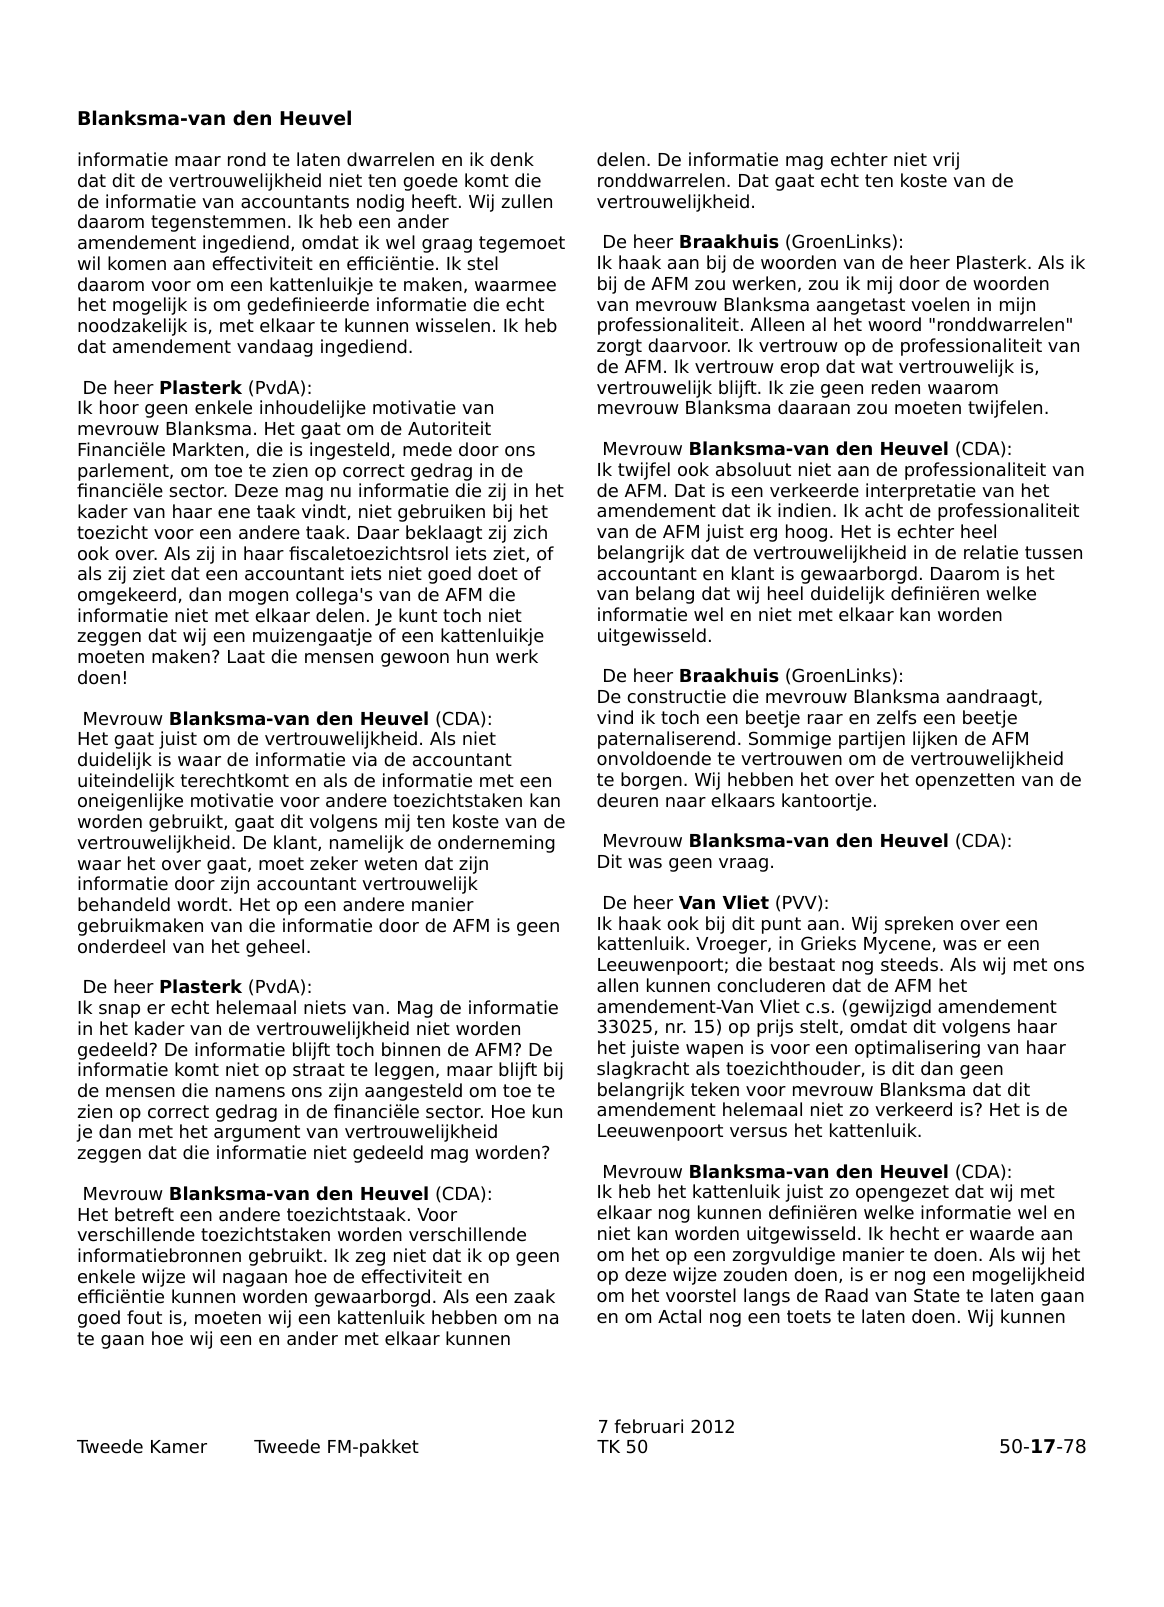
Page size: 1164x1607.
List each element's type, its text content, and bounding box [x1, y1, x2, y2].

text De heer Van Vliet (PVV): [596, 893, 1087, 913]
text Ik haak ook bij dit punt aan. Wij spreken over een kattenluik. Vroeger, in Grieks Mycene, was er een Leeuwenpoort; die bestaat nog steeds. Als wij met ons allen kunnen concluderen dat de AFM het amendement-Van Vliet c.s. (gewijzigd amendement 33025, nr. 15) op prijs stelt, omdat dit volgens haar het juiste wapen is voor een optimalisering van haar slagkracht als toezichthouder, is dit dan geen belangrijk teken voor mevrouw Blanksma dat dit amendement helemaal niet zo verkeerd is? Het is de Leeuwenpoort versus het kattenluik. [596, 913, 1087, 1142]
text Dit was geen vraag. [596, 852, 1087, 873]
text Mevrouw Blanksma-van den Heuvel (CDA): [77, 708, 567, 729]
text De heer Plasterk (PvdA): [77, 377, 567, 398]
text De heer Braakhuis (GroenLinks): [596, 232, 1087, 253]
text De heer Braakhuis (GroenLinks): [596, 666, 1087, 687]
text Ik heb het kattenluik juist zo opengezet dat wij met elkaar nog kunnen definiëren welke informatie wel en niet kan worden uitgewisseld. Ik hecht er waarde aan om het op een zorgvuldige manier te doen. Als wij het op deze wijze zouden doen, is er nog een mogelijkheid om het voorstel langs de Raad van State te laten gaan en om Actal nog een toets te laten doen. Wij kunnen [596, 1182, 1087, 1327]
text Mevrouw Blanksma-van den Heuvel (CDA): [596, 831, 1087, 852]
text Ik twijfel ook absoluut niet aan de professionaliteit van de AFM. Dat is een verkeerde interpretatie van het amendement dat ik indien. Ik acht de professionaliteit van de AFM juist erg hoog. Het is echter heel belangrijk dat de vertrouwelijkheid in de relatie tussen accountant en klant is gewaarborgd. Daarom is het van belang dat wij heel duidelijk definiëren welke informatie wel en niet met elkaar kan worden uitgewisseld. [596, 460, 1087, 646]
text Mevrouw Blanksma-van den Heuvel (CDA): [596, 439, 1087, 460]
text Ik snap er echt helemaal niets van. Mag de informatie in het kader van de vertrouwelijkheid niet worden gedeeld? De informatie blijft toch binnen de AFM? De informatie komt niet op straat te leggen, maar blijft bij de mensen die namens ons zijn aangesteld om toe te zien op correct gedrag in de financiële sector. Hoe kun je dan met het argument van vertrouwelijkheid zeggen dat die informatie niet gedeeld mag worden? [77, 998, 567, 1164]
text informatie maar rond te laten dwarrelen en ik denk dat dit de vertrouwelijkheid niet ten goede komt die de informatie van accountants nodig heeft. Wij zullen daarom tegenstemmen. Ik heb een ander amendement ingediend, omdat ik wel graag tegemoet wil komen aan effectiviteit en efficiëntie. Ik stel daarom voor om een kattenluikje te maken, waarmee het mogelijk is om gedefinieerde informatie die echt noodzakelijk is, met elkaar te kunnen wisselen. Ik heb dat amendement vandaag ingediend. [77, 150, 567, 357]
text De constructie die mevrouw Blanksma aandraagt, vind ik toch een beetje raar en zelfs een beetje paternaliserend. Sommige partijen lijken de AFM onvoldoende te vertrouwen om de vertrouwelijkheid te borgen. Wij hebben het over het openzetten van de deuren naar elkaars kantoortje. [596, 687, 1087, 811]
text Mevrouw Blanksma-van den Heuvel (CDA): [596, 1162, 1087, 1182]
text Ik hoor geen enkele inhoudelijke motivatie van mevrouw Blanksma. Het gaat om de Autoriteit Financiële Markten, die is ingesteld, mede door ons parlement, om toe te zien op correct gedrag in de financiële sector. Deze mag nu informatie die zij in het kader van haar ene taak vindt, niet gebruiken bij het toezicht voor een andere taak. Daar beklaagt zij zich ook over. Als zij in haar fiscaletoezichtsrol iets ziet, of als zij ziet dat een accountant iets niet goed doet of omgekeerd, dan mogen collega's van de AFM die informatie niet met elkaar delen. Je kunt toch niet zeggen dat wij een muizengaatje of een kattenluikje moeten maken? Laat die mensen gewoon hun werk doen! [77, 398, 567, 688]
text Mevrouw Blanksma-van den Heuvel (CDA): [77, 1184, 567, 1204]
text Het gaat juist om de vertrouwelijkheid. Als niet duidelijk is waar de informatie via de accountant uiteindelijk terechtkomt en als de informatie met een oneigenlijke motivatie voor andere toezichtstaken kan worden gebruikt, gaat dit volgens mij ten koste van de vertrouwelijkheid. De klant, namelijk de onderneming waar het over gaat, moet zeker weten dat zijn informatie door zijn accountant vertrouwelijk behandeld wordt. Het op een andere manier gebruikmaken van die informatie door de AFM is geen onderdeel van het geheel. [77, 729, 567, 957]
text De heer Plasterk (PvdA): [77, 977, 567, 998]
text Ik haak aan bij de woorden van de heer Plasterk. Als ik bij de AFM zou werken, zou ik mij door de woorden van mevrouw Blanksma aangetast voelen in mijn professionaliteit. Alleen al het woord "ronddwarrelen" zorgt daarvoor. Ik vertrouw op de professionaliteit van de AFM. Ik vertrouw erop dat wat vertrouwelijk is, vertrouwelijk blijft. Ik zie geen reden waarom mevrouw Blanksma daaraan zou moeten twijfelen. [596, 253, 1087, 419]
text Het betreft een andere toezichtstaak. Voor verschillende toezichtstaken worden verschillende informatiebronnen gebruikt. Ik zeg niet dat ik op geen enkele wijze wil nagaan hoe de effectiviteit en efficiëntie kunnen worden gewaarborgd. Als een zaak goed fout is, moeten wij een kattenluik hebben om na te gaan hoe wij een en ander met elkaar kunnen [77, 1204, 567, 1349]
text delen. De informatie mag echter niet vrij ronddwarrelen. Dat gaat echt ten koste van de vertrouwelijkheid. [596, 150, 1087, 212]
